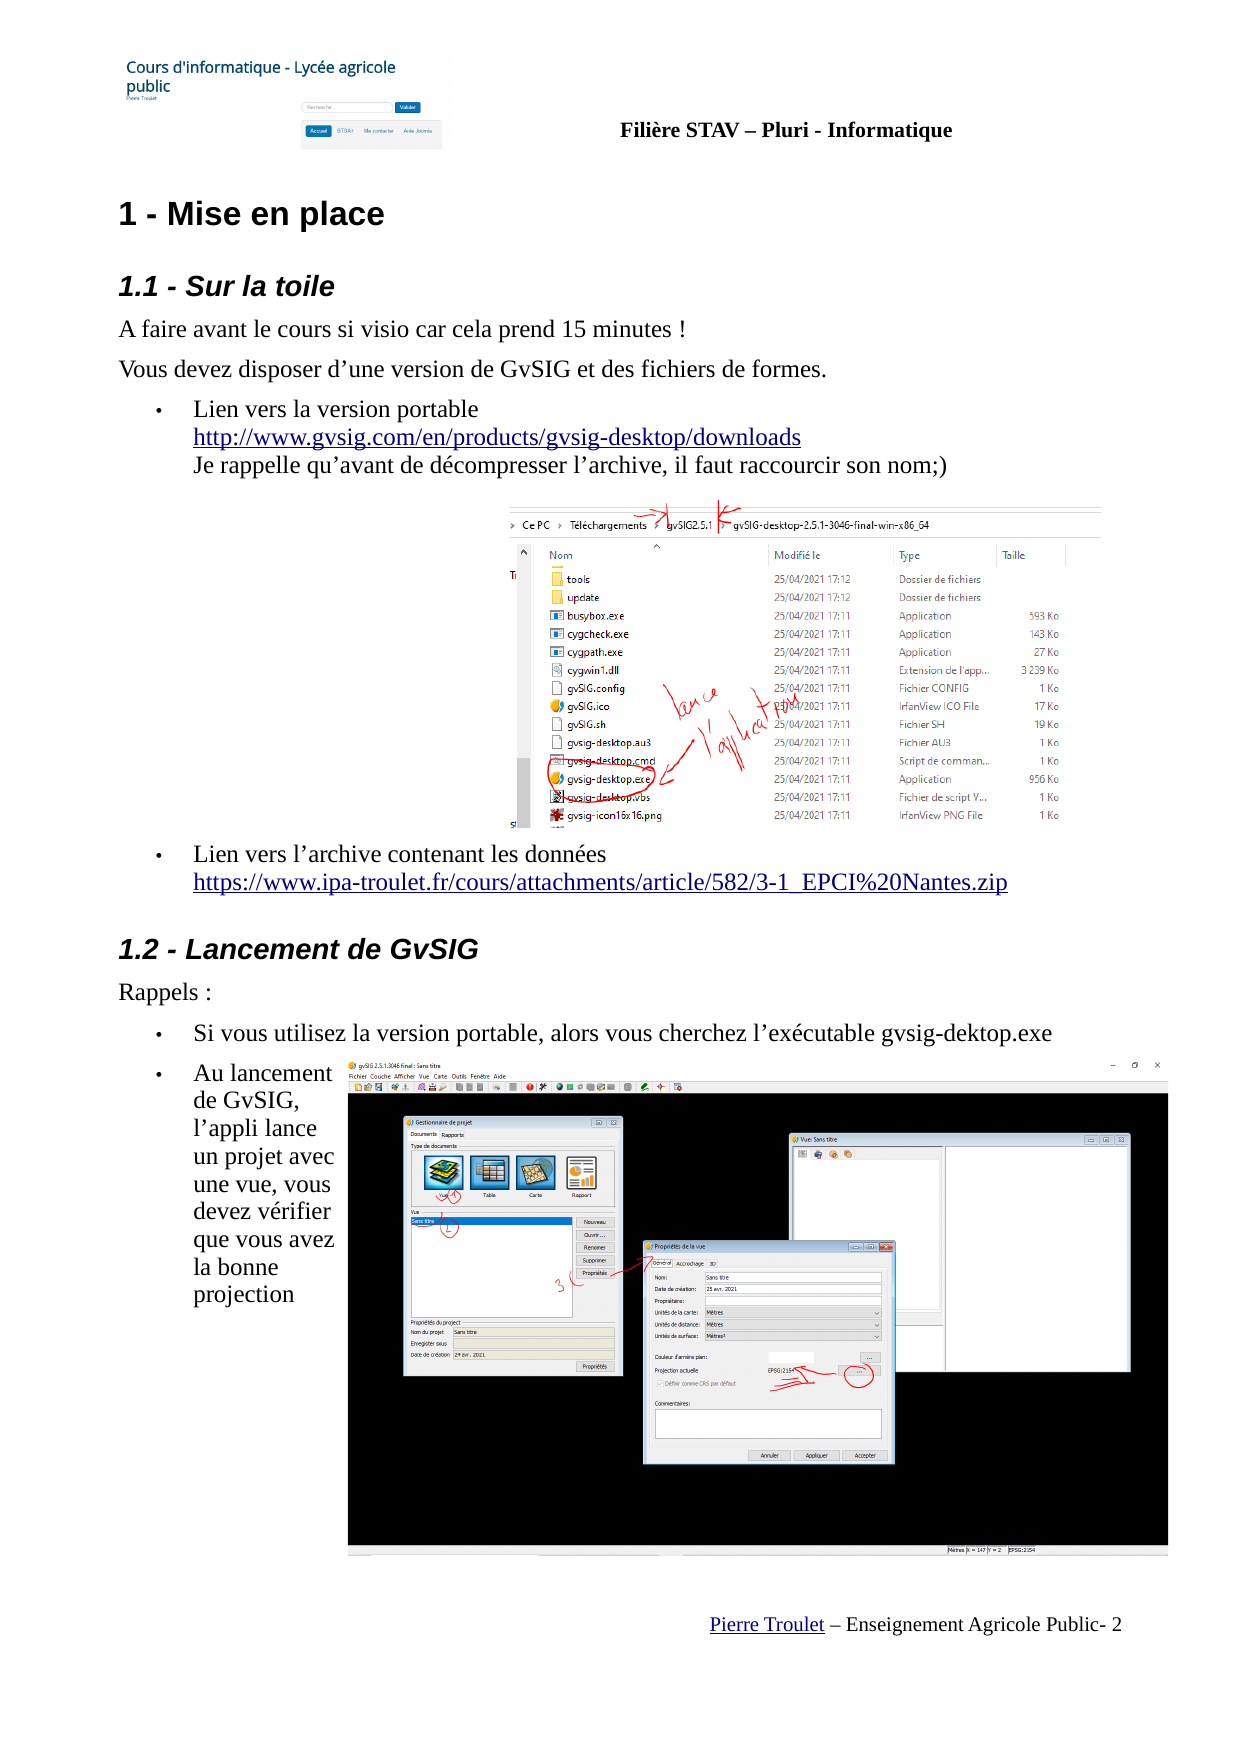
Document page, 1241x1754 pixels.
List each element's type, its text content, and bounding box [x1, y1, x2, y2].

picture [347, 1060, 1169, 1556]
text Rappels : [118, 978, 1122, 1006]
picture [116, 53, 453, 154]
text A faire avant le cours si visio car cela prend 15 minutes ! [118, 315, 1122, 343]
list Si vous utilisez la version portable, alors vous cherchez l’exécutable gvsig-dektop.exe [156, 1019, 1122, 1046]
list Lien vers la version portable http://www.gvsig.com/en/products/gvsig-desktop/downloads Je rappelle qu’avant de décompresser l’archive, il faut raccourcir son nom;) [156, 395, 1122, 506]
list Lien vers l’archive contenant les données https://www.ipa-troulet.fr/cours/attachments/article/582/3-1_EPCI%20Nantes.zip [156, 840, 1122, 896]
subtitle Lancement de GvSIG [118, 933, 1122, 966]
list Au lancement de GvSIG, l’appli lance un projet avec une vue, vous devez vérifier que vous avez la bonne projection [156, 1059, 1122, 1308]
picture [510, 499, 1102, 828]
text Vous devez disposer d’une version de GvSIG et des fichiers de formes. [118, 355, 1122, 383]
subtitle Mise en place [118, 195, 1122, 232]
subtitle Sur la toile [118, 270, 1122, 302]
